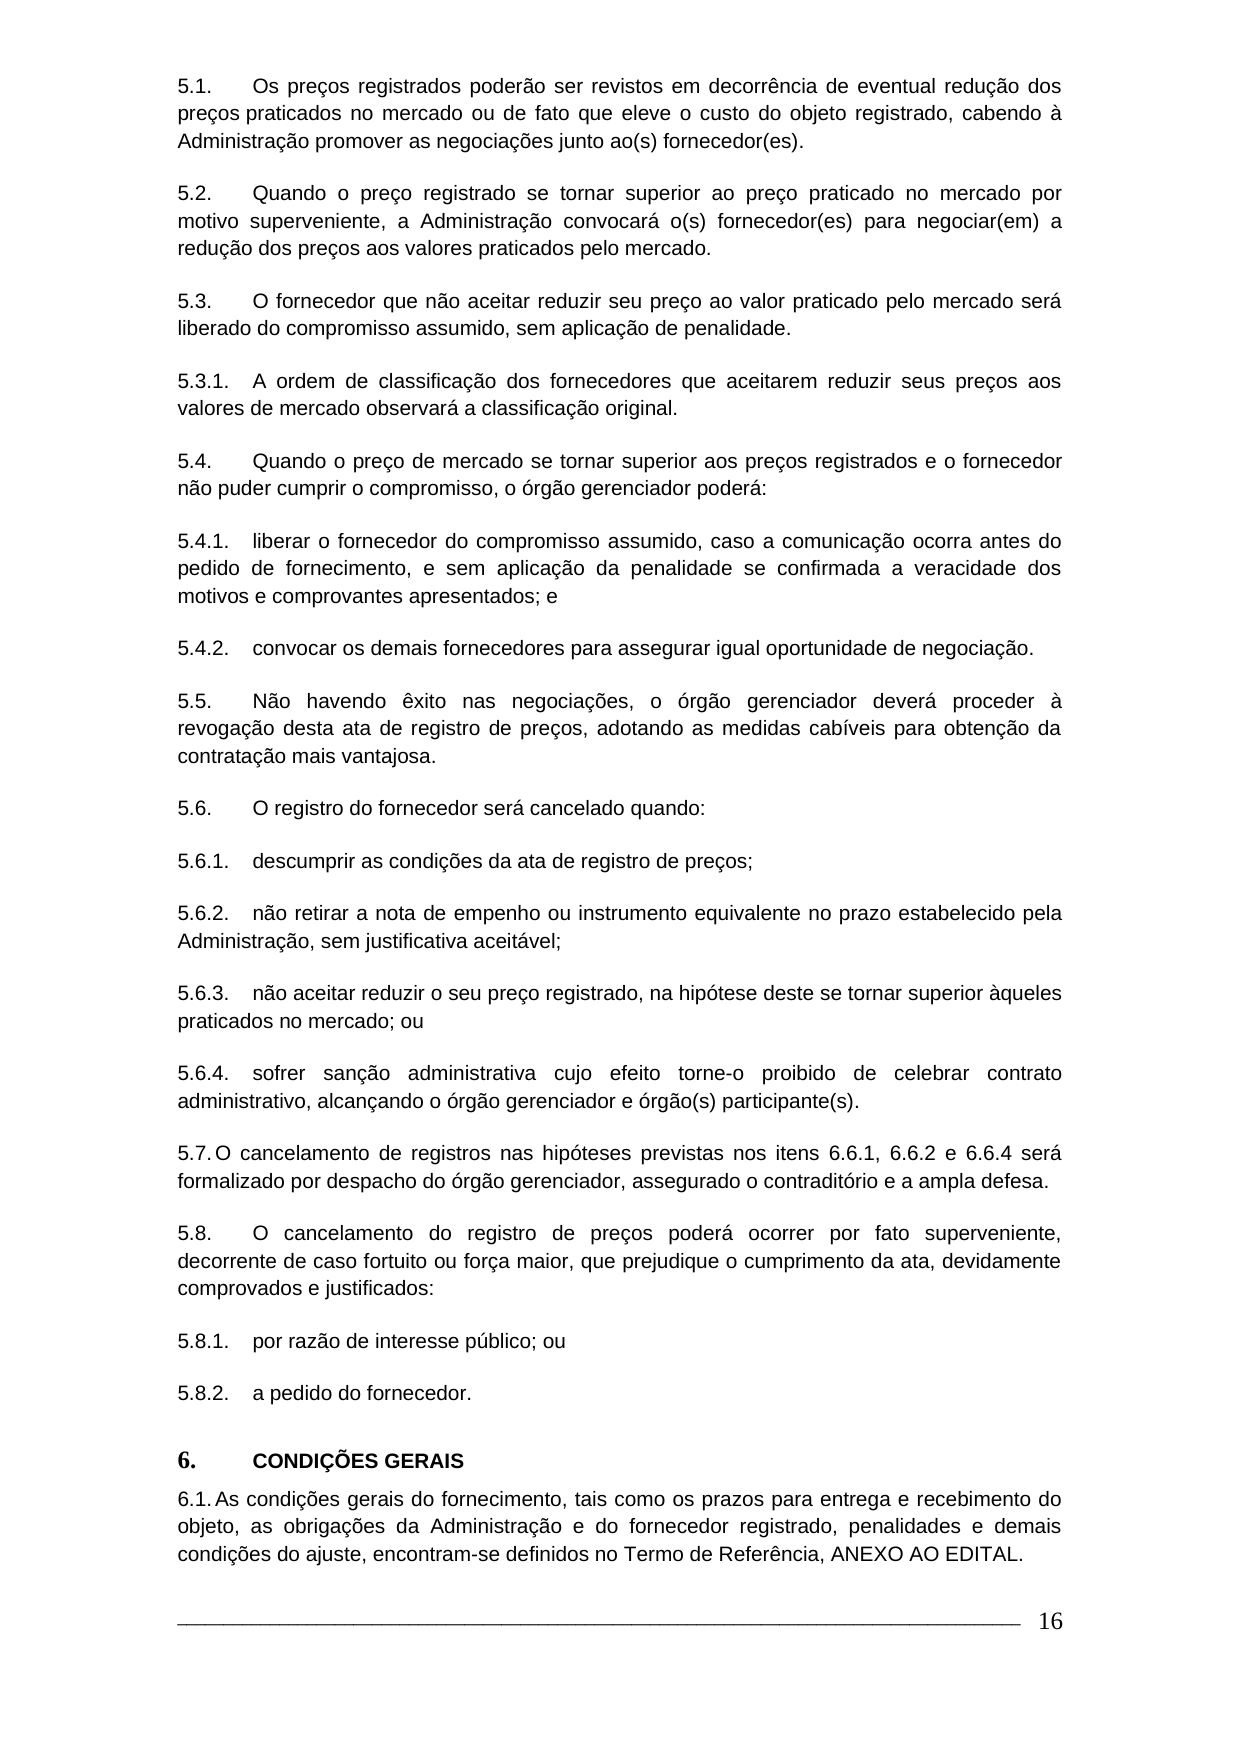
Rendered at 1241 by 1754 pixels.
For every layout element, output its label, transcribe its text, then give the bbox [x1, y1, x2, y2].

list O cancelamento do registro de preços poderá ocorrer por fato superveniente, decorrente de caso fortuito ou força maior, que prejudique o cumprimento da ata, devidamente comprovados e justificados: [177, 1221, 1063, 1300]
list por razão de interesse público; ou [177, 1329, 1063, 1353]
list descumprir as condições da ata de registro de preços; [177, 849, 1063, 873]
list Os preços registrados poderão ser revistos em decorrência de eventual redução dos preços praticados no mercado ou de fato que eleve o custo do objeto registrado, cabendo à Administração promover as negociações junto ao(s) fornecedor(es). [177, 74, 1063, 153]
list Não havendo êxito nas negociações, o órgão gerenciador deverá proceder à revogação desta ata de registro de preços, adotando as medidas cabíveis para obtenção da contratação mais vantajosa. [177, 689, 1063, 768]
list não retirar a nota de empenho ou instrumento equivalente no prazo estabelecido pela Administração, sem justificativa aceitável; [177, 901, 1063, 953]
list CONDIÇÕES GERAIS [177, 1445, 1063, 1474]
list Quando o preço registrado se tornar superior ao preço praticado no mercado por motivo superveniente, a Administração convocará o(s) fornecedor(es) para negociar(em) a redução dos preços aos valores praticados pelo mercado. [177, 181, 1063, 260]
list a pedido do fornecedor. [177, 1381, 1063, 1405]
list sofrer sanção administrativa cujo efeito torne-o proibido de celebrar contrato administrativo, alcançando o órgão gerenciador e órgão(s) participante(s). [177, 1061, 1063, 1113]
list liberar o fornecedor do compromisso assumido, caso a comunicação ocorra antes do pedido de fornecimento, e sem aplicação da penalidade se confirmada a veracidade dos motivos e comprovantes apresentados; e [177, 529, 1063, 608]
list As condições gerais do fornecimento, tais como os prazos para entrega e recebimento do objeto, as obrigações da Administração e do fornecedor registrado, penalidades e demais condições do ajuste, encontram-se definidos no Termo de Referência, ANEXO AO EDITAL. [177, 1486, 1063, 1565]
list O cancelamento de registros nas hipóteses previstas nos itens 6.6.1, 6.6.2 e 6.6.4 será formalizado por despacho do órgão gerenciador, assegurado o contraditório e a ampla defesa. [177, 1141, 1063, 1193]
list O registro do fornecedor será cancelado quando: [177, 796, 1063, 820]
list O fornecedor que não aceitar reduzir seu preço ao valor praticado pelo mercado será liberado do compromisso assumido, sem aplicação de penalidade. [177, 289, 1063, 340]
list convocar os demais fornecedores para assegurar igual oportunidade de negociação. [177, 636, 1063, 660]
list Quando o preço de mercado se tornar superior aos preços registrados e o fornecedor não puder cumprir o compromisso, o órgão gerenciador poderá: [177, 449, 1063, 500]
list A ordem de classificação dos fornecedores que aceitarem reduzir seus preços aos valores de mercado observará a classificação original. [177, 369, 1063, 420]
list não aceitar reduzir o seu preço registrado, na hipótese deste se tornar superior àqueles praticados no mercado; ou [177, 981, 1063, 1033]
